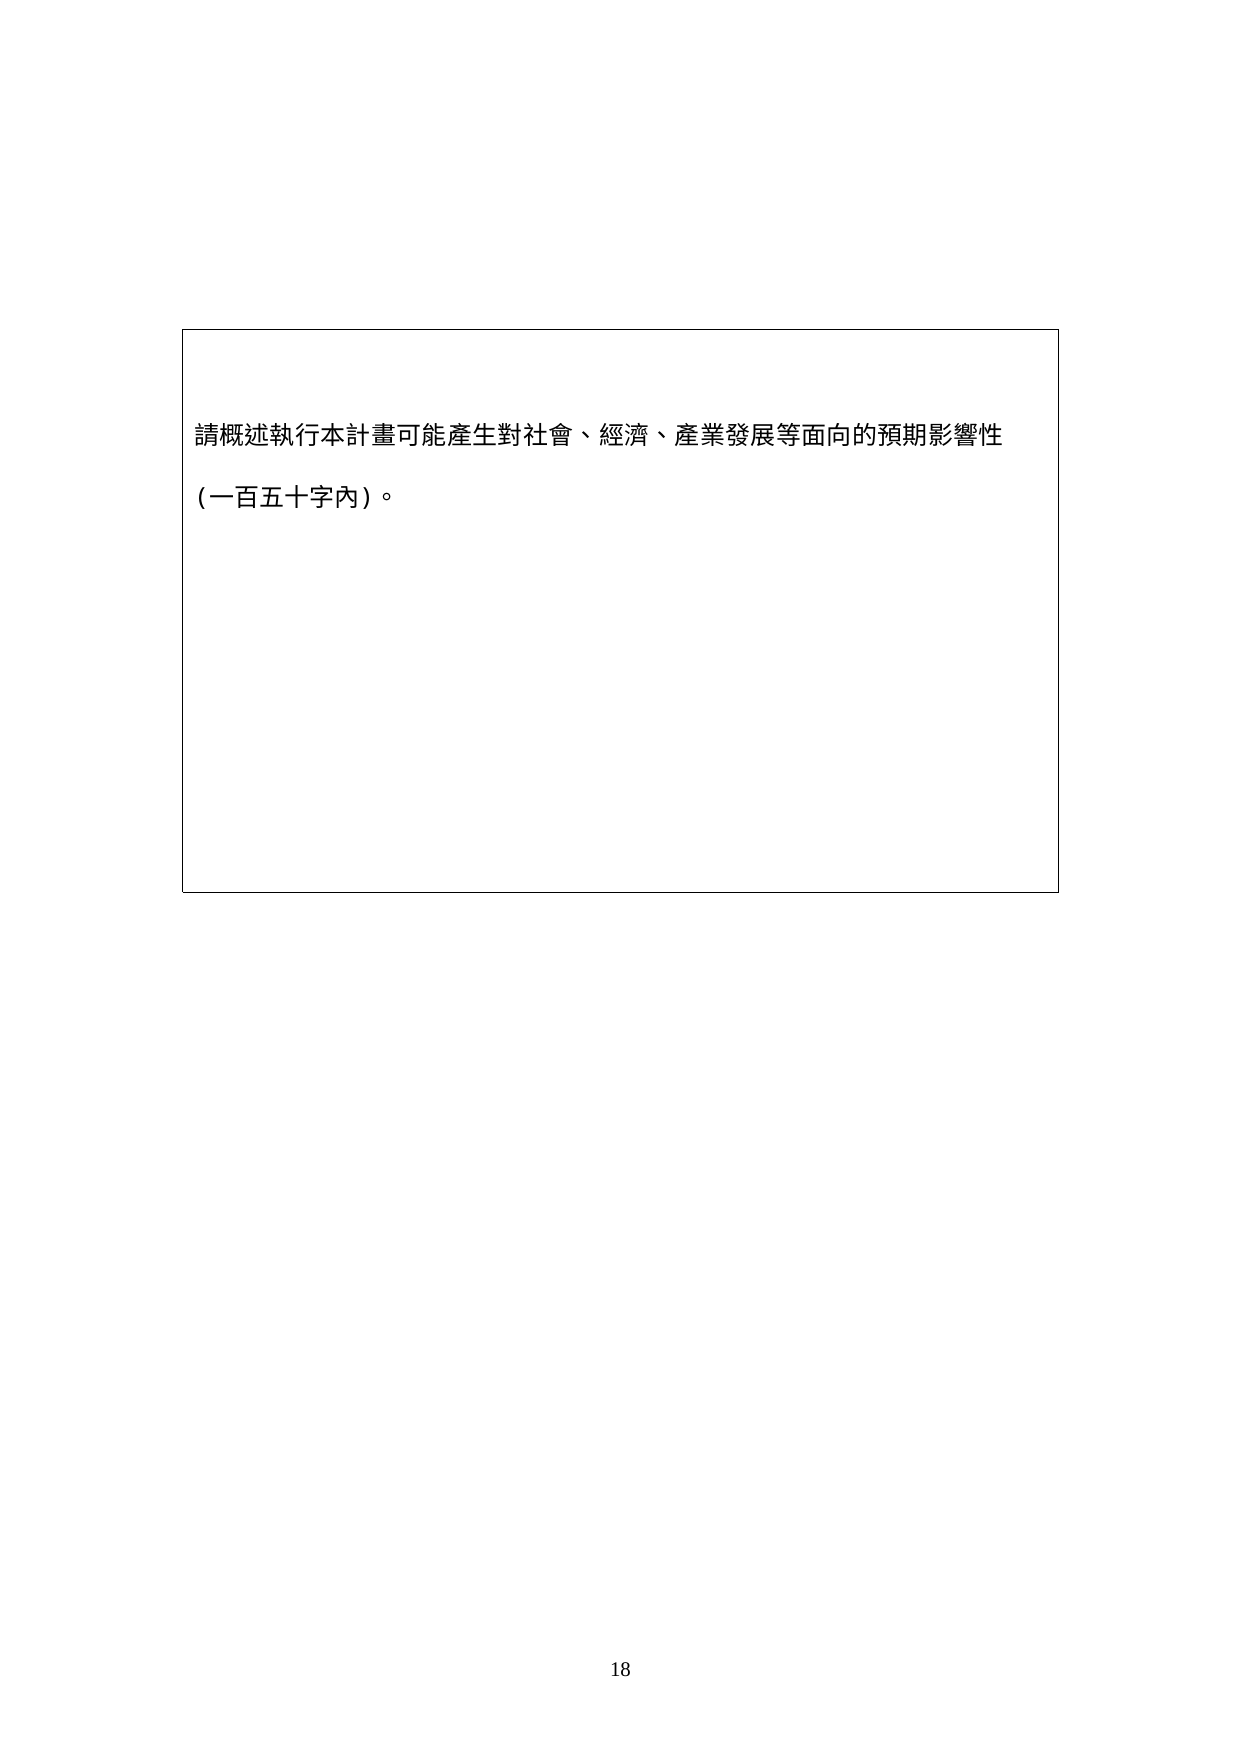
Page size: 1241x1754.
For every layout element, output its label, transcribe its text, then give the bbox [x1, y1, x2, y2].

table_header 請概述執行本計畫可能產生對社會、經濟、產業發展等面向的預期影響性(一百五十字內)。 [183, 330, 1058, 892]
